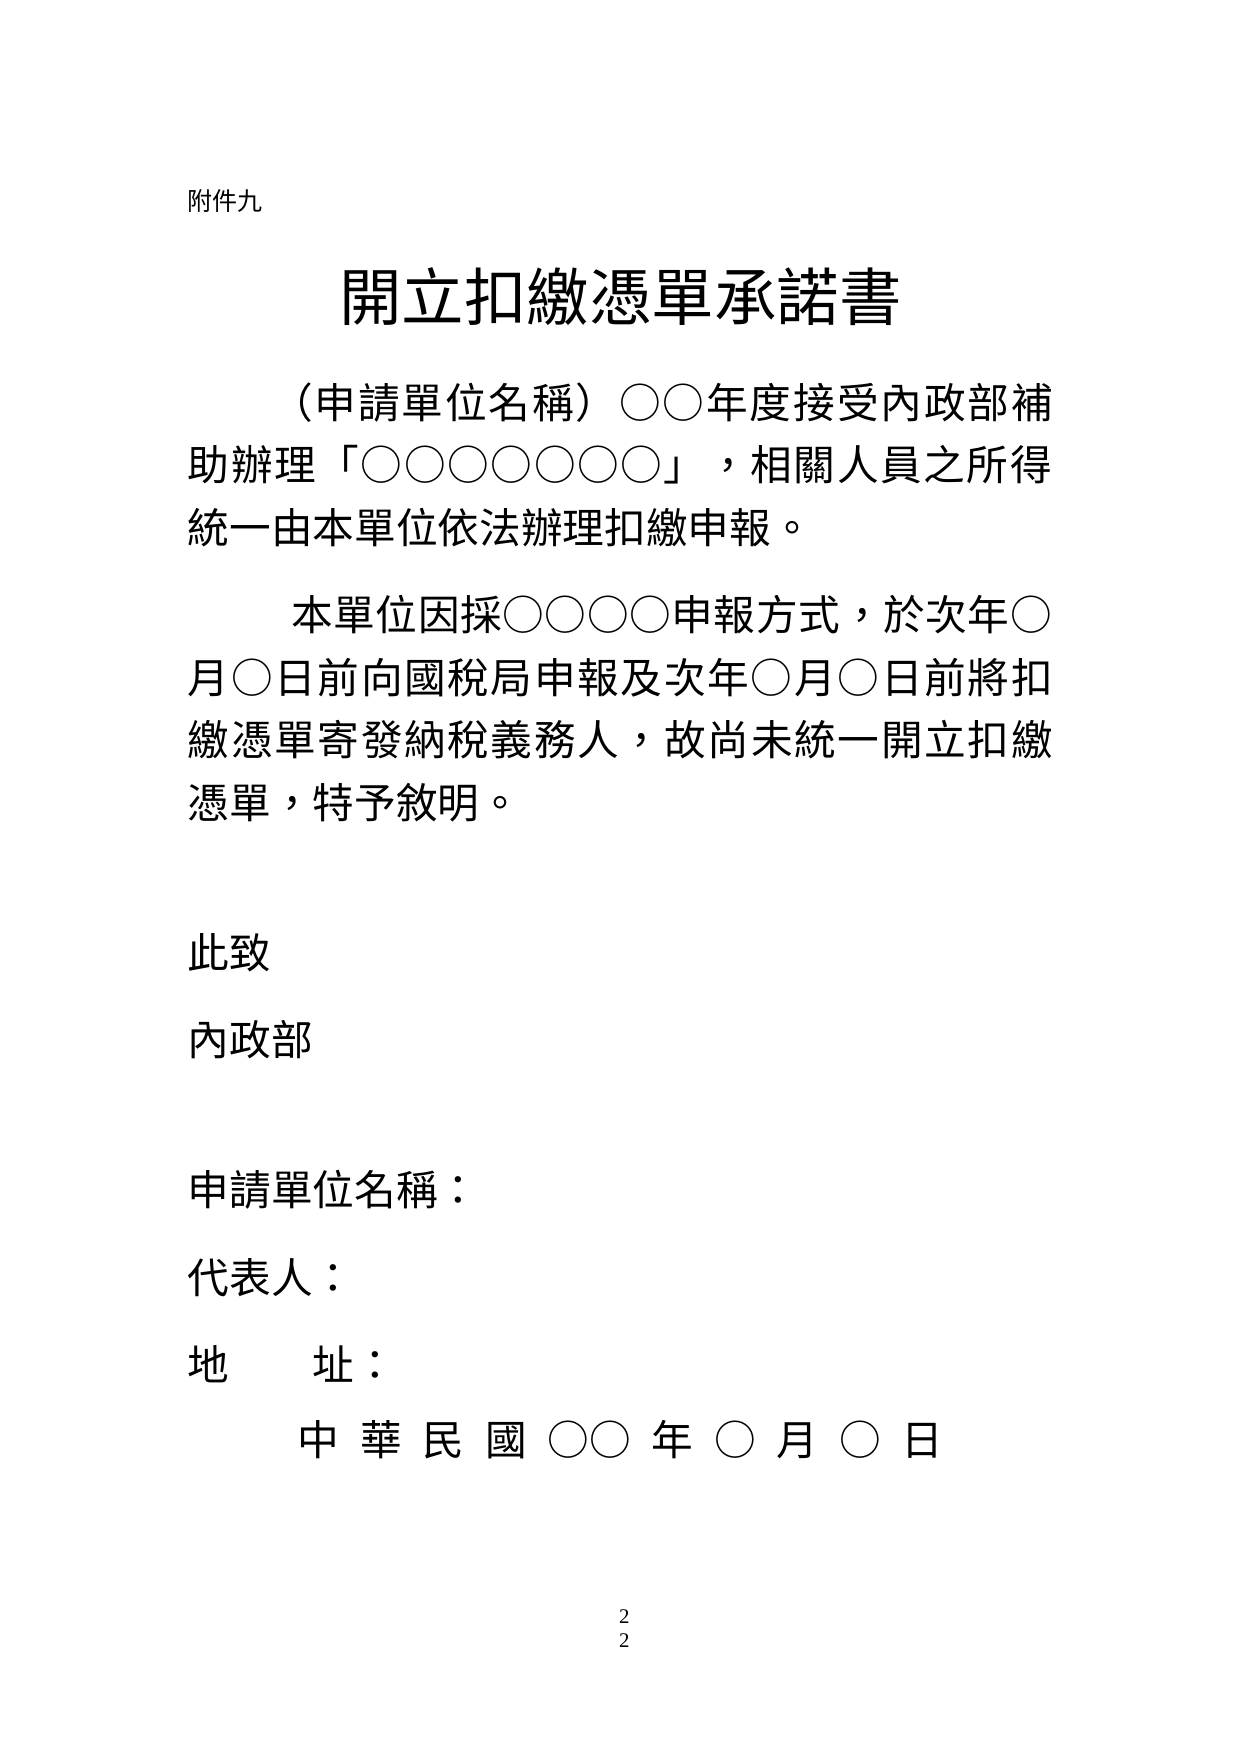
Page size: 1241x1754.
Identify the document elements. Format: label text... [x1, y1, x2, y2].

text 申請單位名稱： [187, 1146, 1053, 1208]
text 本單位因採○○○○申報方式，於次年○月○日前向國稅局申報及次年○月○日前將扣繳憑單寄發納稅義務人，故尚未統一開立扣繳憑單，特予敘明。 [187, 571, 1053, 821]
text 中 華 民 國 ○○ 年 ○ 月 ○ 日 [187, 1396, 1053, 1458]
text 地 址： [187, 1321, 1053, 1383]
text 此致 [187, 908, 1053, 971]
text （申請單位名稱）○○年度接受內政部補助辦理「○○○○○○○」，相關人員之所得統一由本單位依法辦理扣繳申報。 [187, 358, 1053, 546]
text 代表人： [187, 1233, 1053, 1296]
text 內政部 [187, 996, 1053, 1058]
text 附件九 [187, 158, 1053, 221]
text 開立扣繳憑單承諾書 [187, 221, 1053, 346]
